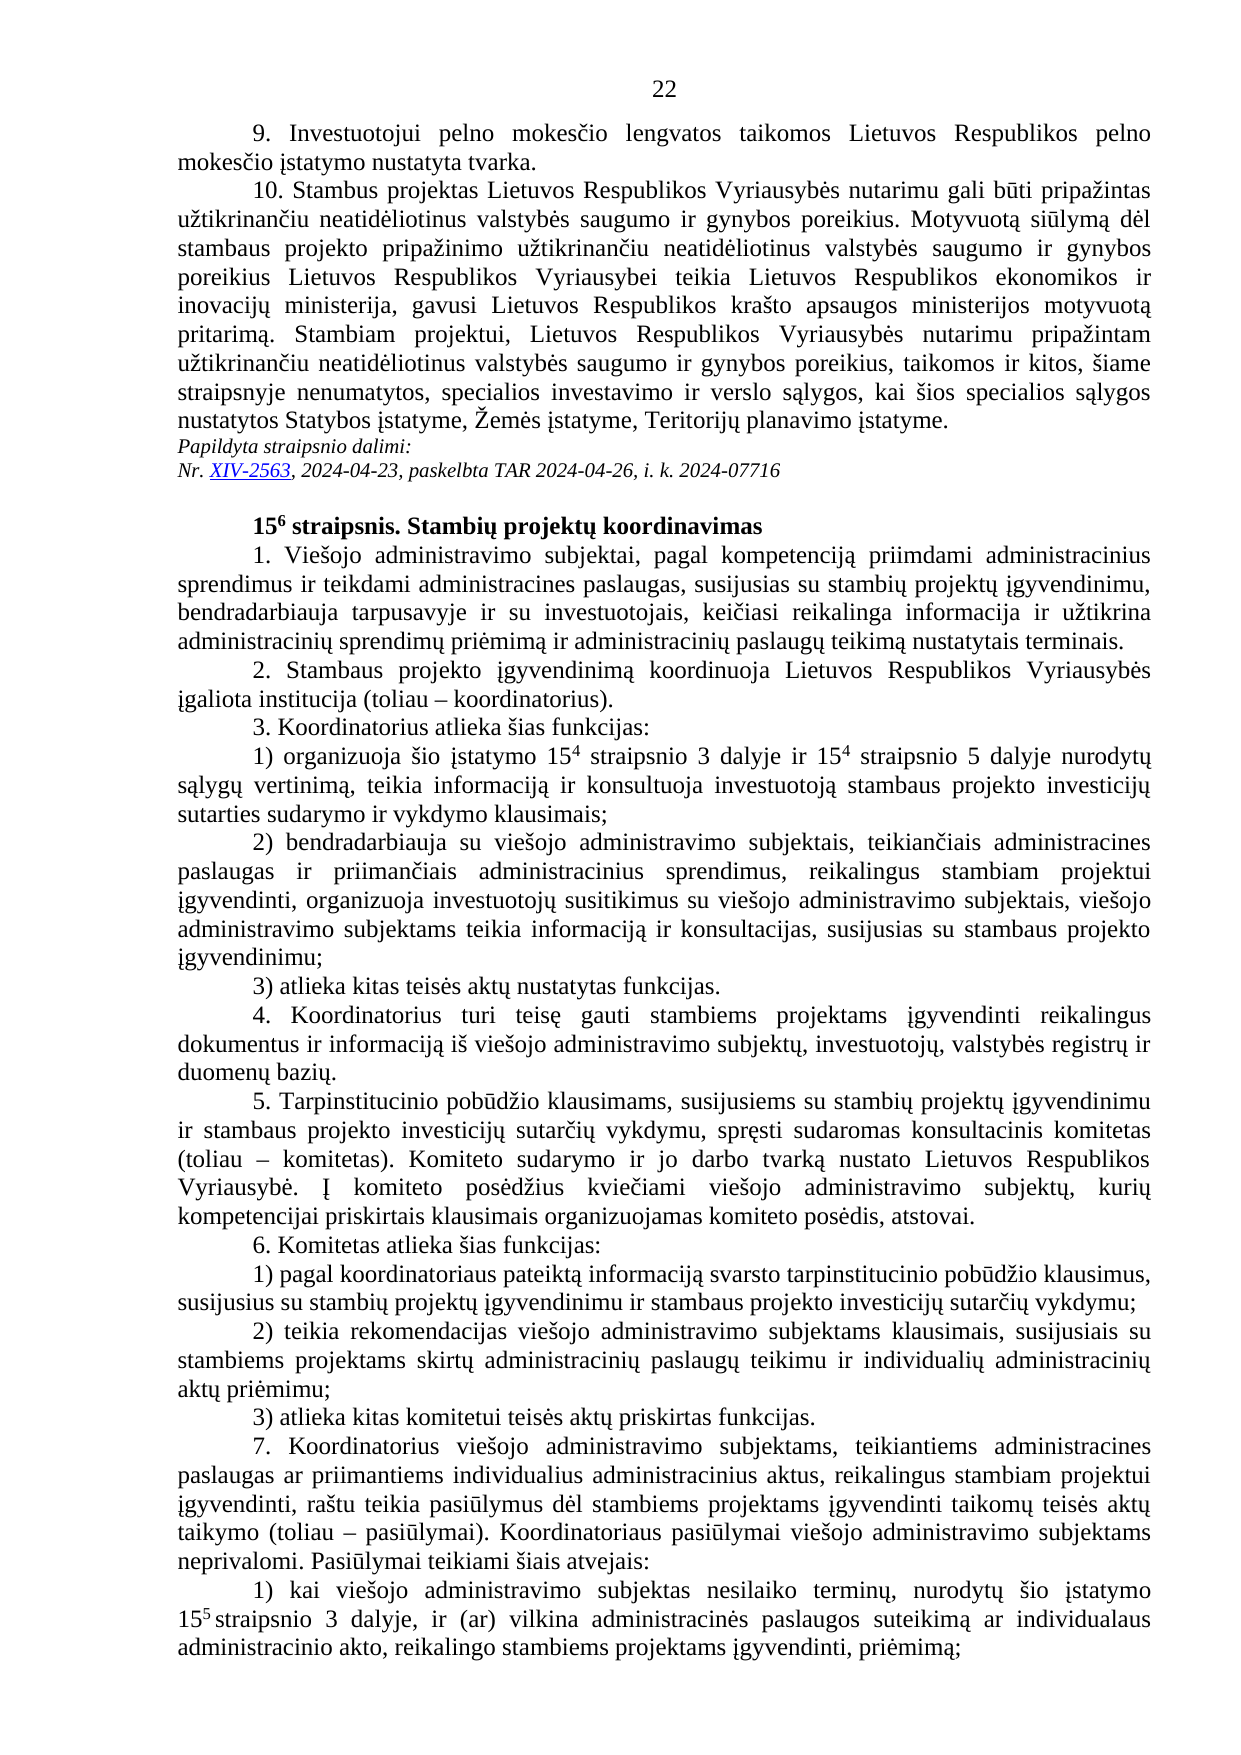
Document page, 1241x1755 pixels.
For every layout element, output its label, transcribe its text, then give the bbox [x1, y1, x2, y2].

text 1. Viešojo administravimo subjektai, pagal kompetenciją priimdami administracinius sprendimus ir teikdami administracines paslaugas, susijusias su stambių projektų įgyvendinimu, bendradarbiauja tarpusavyje ir su investuotojais, keičiasi reikalinga informacija ir užtikrina administracinių sprendimų priėmimą ir administracinių paslaugų teikimą nustatytais terminais. [177, 540, 1152, 655]
text 4. Koordinatorius turi teisę gauti stambiems projektams įgyvendinti reikalingus dokumentus ir informaciją iš viešojo administravimo subjektų, investuotojų, valstybės registrų ir duomenų bazių. [177, 1000, 1152, 1086]
text 1) pagal koordinatoriaus pateiktą informaciją svarsto tarpinstitucinio pobūdžio klausimus, susijusius su stambių projektų įgyvendinimu ir stambaus projekto investicijų sutarčių vykdymu; [177, 1259, 1152, 1316]
text 1) kai viešojo administravimo subjektas nesilaiko terminų, nurodytų šio įstatymo 155 straipsnio 3 dalyje, ir (ar) vilkina administracinės paslaugos suteikimą ar individualaus administracinio akto, reikalingo stambiems projektams įgyvendinti, priėmimą; [177, 1575, 1152, 1661]
text Nr. XIV-2563, 2024-04-23, paskelbta TAR 2024-04-26, i. k. 2024-07716 [177, 458, 1152, 482]
text 1) organizuoja šio įstatymo 154 straipsnio 3 dalyje ir 154 straipsnio 5 dalyje nurodytų sąlygų vertinimą, teikia informaciją ir konsultuoja investuotoją stambaus projekto investicijų sutarties sudarymo ir vykdymo klausimais; [177, 741, 1152, 827]
text 2. Stambaus projekto įgyvendinimą koordinuoja Lietuvos Respublikos Vyriausybės įgaliota institucija (toliau – koordinatorius). [177, 655, 1152, 712]
text 2) teikia rekomendacijas viešojo administravimo subjektams klausimais, susijusiais su stambiems projektams skirtų administracinių paslaugų teikimu ir individualių administracinių aktų priėmimu; [177, 1316, 1152, 1402]
text 10. Stambus projektas Lietuvos Respublikos Vyriausybės nutarimu gali būti pripažintas užtikrinančiu neatidėliotinus valstybės saugumo ir gynybos poreikius. Motyvuotą siūlymą dėl stambaus projekto pripažinimo užtikrinančiu neatidėliotinus valstybės saugumo ir gynybos poreikius Lietuvos Respublikos Vyriausybei teikia Lietuvos Respublikos ekonomikos ir inovacijų ministerija, gavusi Lietuvos Respublikos krašto apsaugos ministerijos motyvuotą pritarimą. Stambiam projektui, Lietuvos Respublikos Vyriausybės nutarimu pripažintam užtikrinančiu neatidėliotinus valstybės saugumo ir gynybos poreikius, taikomos ir kitos, šiame straipsnyje nenumatytos, specialios investavimo ir verslo sąlygos, kai šios specialios sąlygos nustatytos Statybos įstatyme, Žemės įstatyme, Teritorijų planavimo įstatyme. [177, 176, 1152, 434]
text 7. Koordinatorius viešojo administravimo subjektams, teikiantiems administracines paslaugas ar priimantiems individualius administracinius aktus, reikalingus stambiam projektui įgyvendinti, raštu teikia pasiūlymus dėl stambiems projektams įgyvendinti taikomų teisės aktų taikymo (toliau – pasiūlymai). Koordinatoriaus pasiūlymai viešojo administravimo subjektams neprivalomi. Pasiūlymai teikiami šiais atvejais: [177, 1431, 1152, 1575]
text 3. Koordinatorius atlieka šias funkcijas: [177, 712, 1152, 741]
text 2) bendradarbiauja su viešojo administravimo subjektais, teikiančiais administracines paslaugas ir priimančiais administracinius sprendimus, reikalingus stambiam projektui įgyvendinti, organizuoja investuotojų susitikimus su viešojo administravimo subjektais, viešojo administravimo subjektams teikia informaciją ir konsultacijas, susijusias su stambaus projekto įgyvendinimu; [177, 827, 1152, 971]
text Papildyta straipsnio dalimi: [177, 434, 1152, 458]
text 9. Investuotojui pelno mokesčio lengvatos taikomos Lietuvos Respublikos pelno mokesčio įstatymo nustatyta tvarka. [177, 118, 1152, 176]
text 6. Komitetas atlieka šias funkcijas: [177, 1230, 1152, 1259]
text 156 straipsnis. Stambių projektų koordinavimas [177, 511, 1152, 540]
text 5. Tarpinstitucinio pobūdžio klausimams, susijusiems su stambių projektų įgyvendinimu ir stambaus projekto investicijų sutarčių vykdymu, spręsti sudaromas konsultacinis komitetas (toliau – komitetas). Komiteto sudarymo ir jo darbo tvarką nustato Lietuvos Respublikos Vyriausybė. Į komiteto posėdžius kviečiami viešojo administravimo subjektų, kurių kompetencijai priskirtais klausimais organizuojamas komiteto posėdis, atstovai. [177, 1086, 1152, 1230]
text 3) atlieka kitas komitetui teisės aktų priskirtas funkcijas. [177, 1402, 1152, 1431]
text 3) atlieka kitas teisės aktų nustatytas funkcijas. [177, 971, 1152, 1000]
